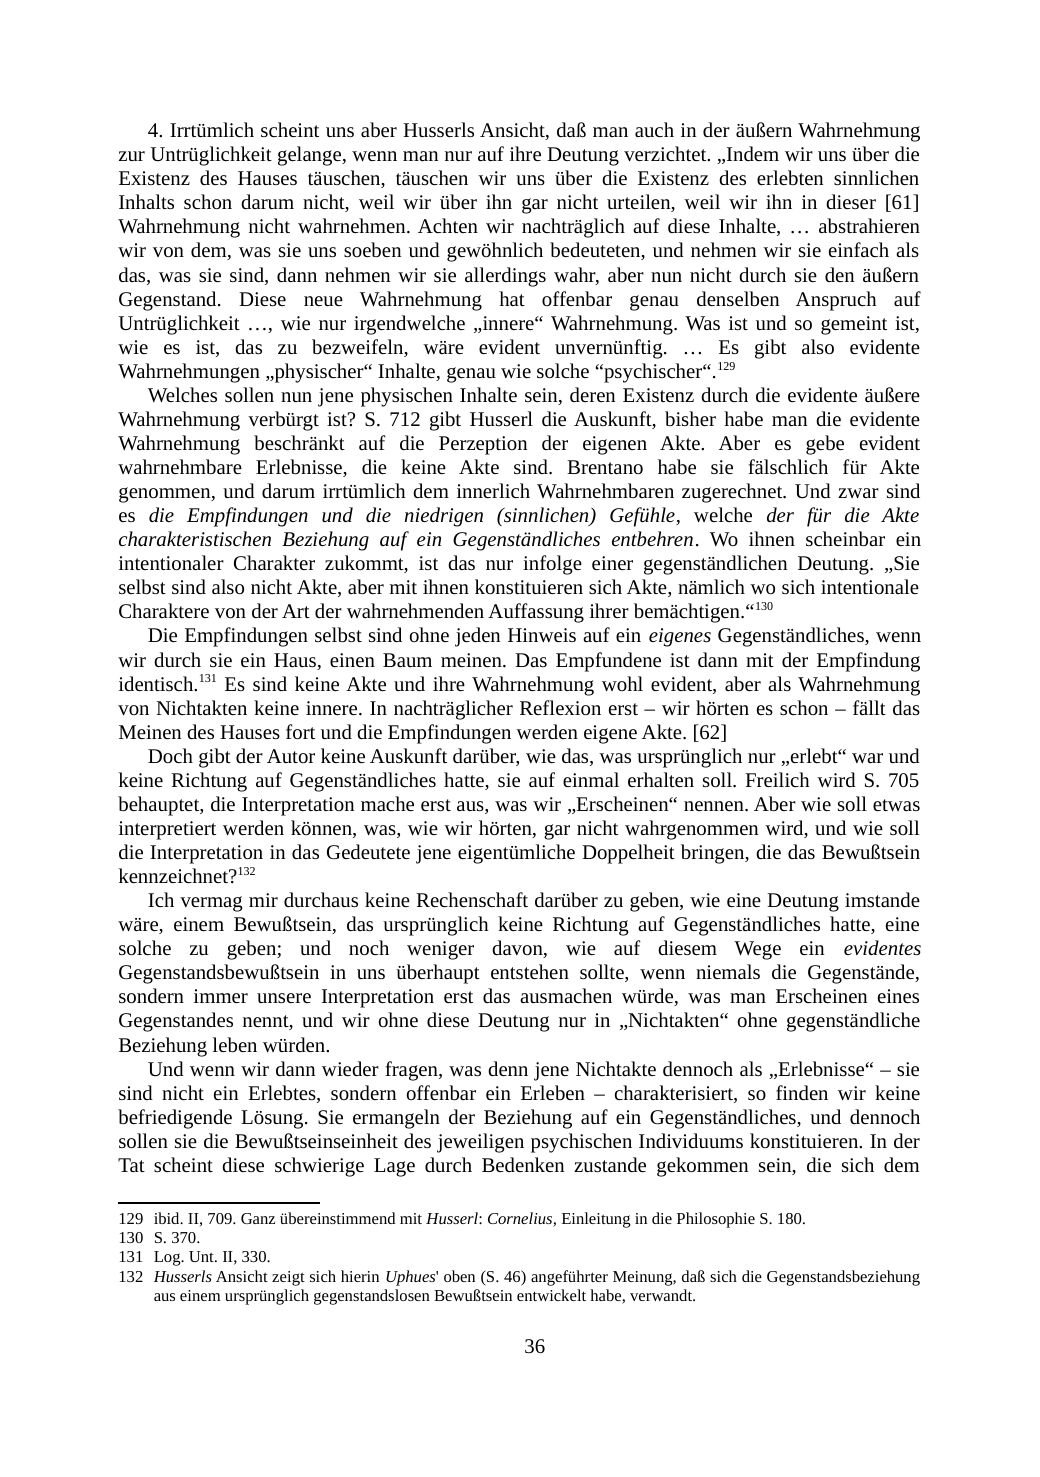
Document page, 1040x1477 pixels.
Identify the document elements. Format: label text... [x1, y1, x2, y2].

text Die Empfindungen selbst sind ohne jeden Hinweis auf ein eigenes Gegenständliches, wenn wir durch sie ein Haus, einen Baum meinen. Das Empfundene ist dann mit der Empfindung identisch. Es sind keine Akte und ihre Wahrnehmung wohl evident, aber als Wahrnehmung von Nichtakten keine innere. In nachträglicher Reflexion erst – wir hörten es schon – fällt das Meinen des Hauses fort und die Empfindungen werden eigene Akte. [62] [118, 623, 921, 744]
text ibid. II, 709. Ganz übereinstimmend mit Husserl: Cornelius, Einleitung in die Philosophie S. 180. [118, 1209, 921, 1228]
text Doch gibt der Autor keine Auskunft darüber, wie das, was ursprünglich nur „erlebt“ war und keine Richtung auf Gegenständliches hatte, sie auf einmal erhalten soll. Freilich wird S. 705 behauptet, die Interpretation mache erst aus, was wir „Erscheinen“ nennen. Aber wie soll etwas interpretiert werden können, was, wie wir hörten, gar nicht wahrgenommen wird, und wie soll die Interpretation in das Gedeutete jene eigentümliche Doppelheit bringen, die das Bewußtsein kennzeichnet? [118, 744, 921, 888]
text Und wenn wir dann wieder fragen, was denn jene Nichtakte dennoch als „Erlebnisse“ – sie sind nicht ein Erlebtes, sondern offenbar ein Erleben – charakterisiert, so finden wir keine befriedigende Lösung. Sie ermangeln der Beziehung auf ein Gegenständliches, und dennoch sollen sie die Bewußtseinseinheit des jeweiligen psychischen Individuums konstituieren. In der Tat scheint diese schwierige Lage durch Bedenken zustande gekommen sein, die sich dem [118, 1057, 921, 1177]
text Ich vermag mir durchaus keine Rechenschaft darüber zu geben, wie eine Deutung imstande wäre, einem Bewußtsein, das ursprünglich keine Richtung auf Gegenständliches hatte, eine solche zu geben; und noch weniger davon, wie auf diesem Wege ein evidentes Gegenstandsbewußtsein in uns überhaupt entstehen sollte, wenn niemals die Gegenstände, sondern immer unsere Interpretation erst das ausmachen würde, was man Erscheinen eines Gegenstandes nennt, und wir ohne diese Deutung nur in „Nichtakten“ ohne gegenständliche Beziehung leben würden. [118, 888, 921, 1057]
text Log. Unt. II, 330. [118, 1247, 921, 1266]
text 4. Irrtümlich scheint uns aber Husserls Ansicht, daß man auch in der äußern Wahrnehmung zur Untrüglichkeit gelange, wenn man nur auf ihre Deutung verzichtet. „Indem wir uns über die Existenz des Hauses täuschen, täuschen wir uns über die Existenz des erlebten sinnlichen Inhalts schon darum nicht, weil wir über ihn gar nicht urteilen, weil wir ihn in dieser [61] Wahrnehmung nicht wahrnehmen. Achten wir nachträglich auf diese Inhalte, … abstrahieren wir von dem, was sie uns soeben und gewöhnlich bedeuteten, und nehmen wir sie einfach als das, was sie sind, dann nehmen wir sie allerdings wahr, aber nun nicht durch sie den äußern Gegenstand. Diese neue Wahrnehmung hat offenbar genau denselben Anspruch auf Untrüglichkeit …, wie nur irgendwelche „innere“ Wahrnehmung. Was ist und so gemeint ist, wie es ist, das zu bezweifeln, wäre evident unvernünftig. … Es gibt also evidente Wahrnehmungen „physischer“ Inhalte, genau wie solche “psychischer“. [118, 118, 921, 383]
text S. 370. [118, 1228, 921, 1247]
text Welches sollen nun jene physischen Inhalte sein, deren Existenz durch die evidente äußere Wahrnehmung verbürgt ist? S. 712 gibt Husserl die Auskunft, bisher habe man die evidente Wahrnehmung beschränkt auf die Perzeption der eigenen Akte. Aber es gebe evident wahrnehmbare Erlebnisse, die keine Akte sind. Brentano habe sie fälschlich für Akte genommen, und darum irrtümlich dem innerlich Wahrnehmbaren zugerechnet. Und zwar sind es die Empfindungen und die niedrigen (sinnlichen) Gefühle, welche der für die Akte charakteristischen Beziehung auf ein Gegenständliches entbehren. Wo ihnen scheinbar ein intentionaler Charakter zukommt, ist das nur infolge einer gegenständlichen Deutung. „Sie selbst sind also nicht Akte, aber mit ihnen konstituieren sich Akte, nämlich wo sich intentionale Charaktere von der Art der wahrnehmenden Auffassung ihrer bemächtigen.“ [118, 383, 921, 623]
text Husserls Ansicht zeigt sich hierin Uphues' oben (S. 46) angeführter Meinung, daß sich die Gegenstandsbeziehung aus einem ursprünglich gegenstandslosen Bewußtsein entwickelt habe, verwandt. [118, 1266, 921, 1305]
